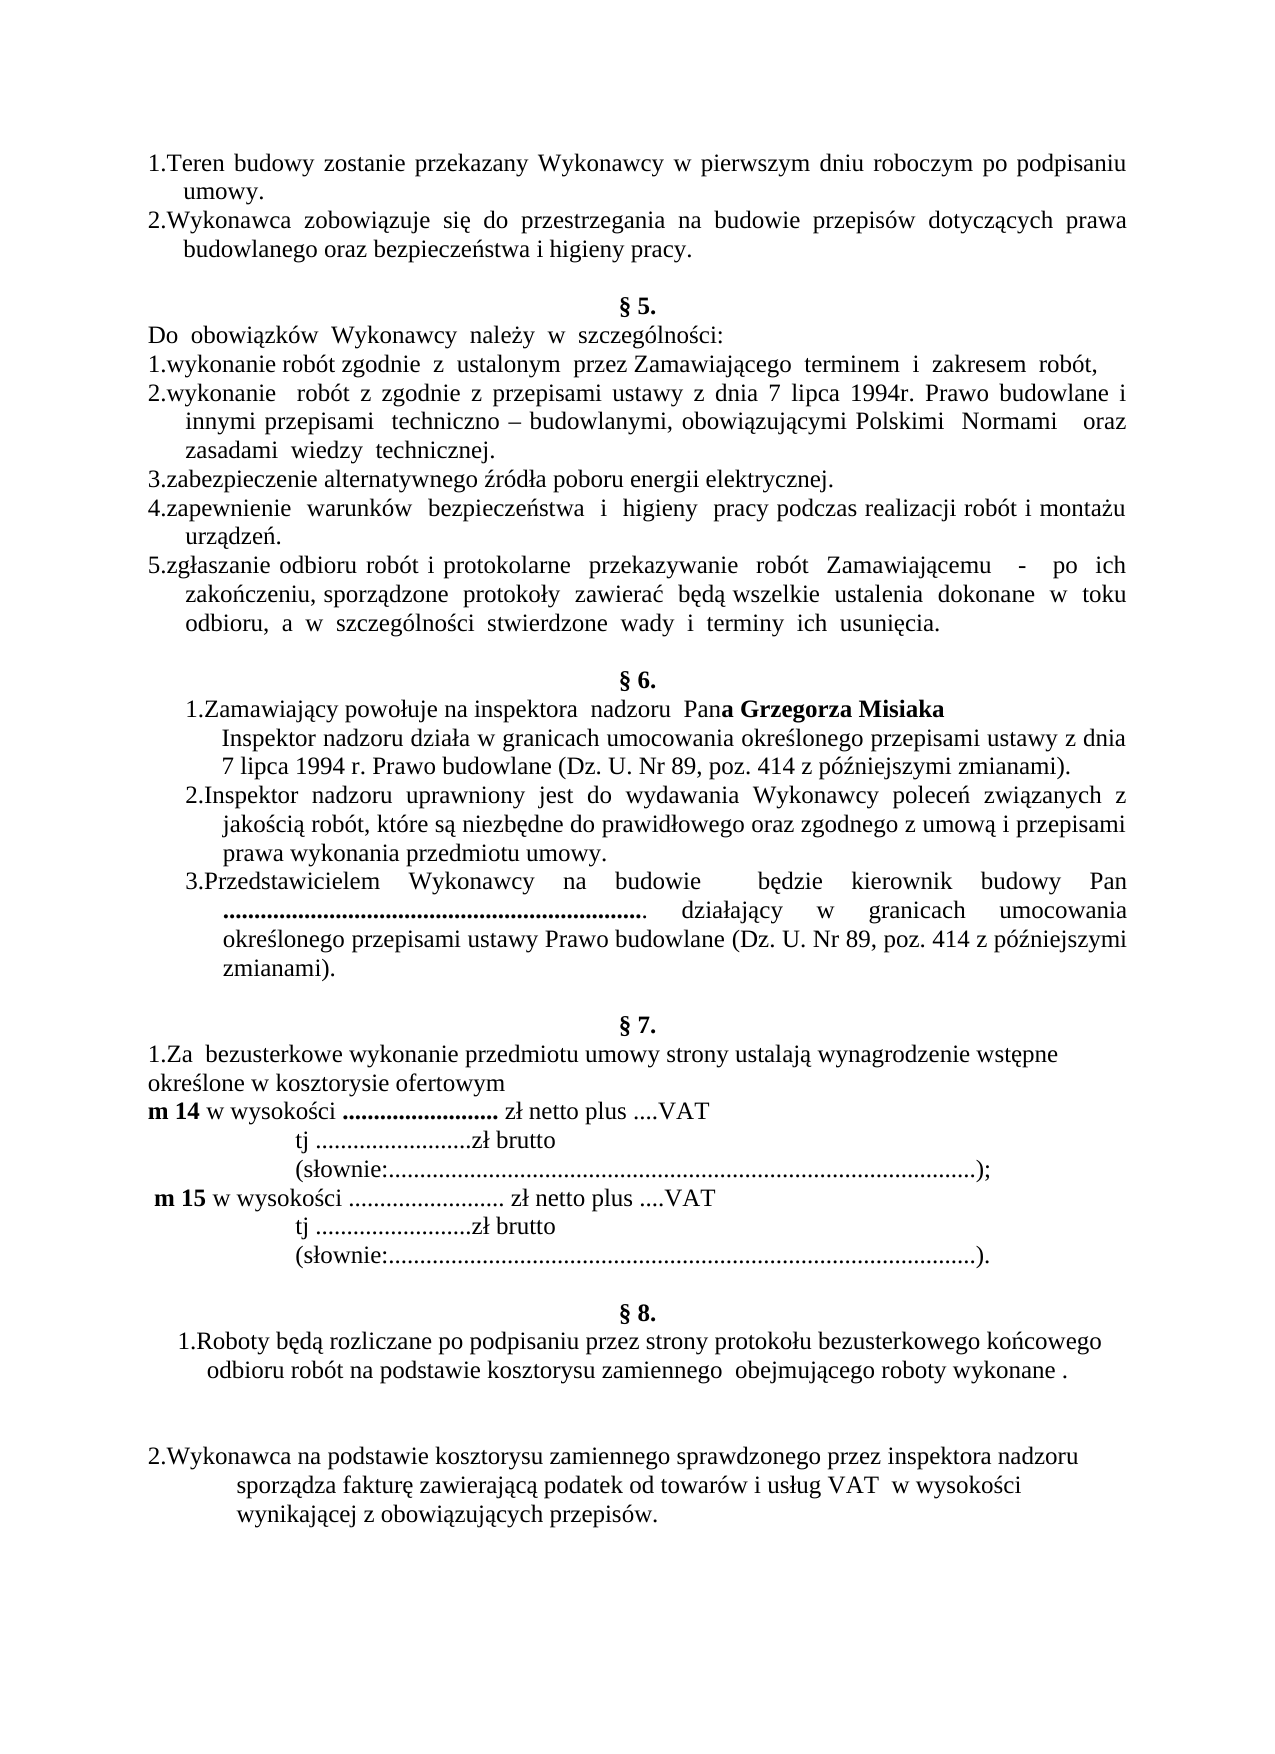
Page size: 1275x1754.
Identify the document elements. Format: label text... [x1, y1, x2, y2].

text tj .........................zł brutto [148, 1125, 1127, 1154]
text 2.Wykonawca na podstawie kosztorysu zamiennego sprawdzonego przez inspektora nadzoru sporządza fakturę zawierającą podatek od towarów i usług VAT w wysokości wynikającej z obowiązujących przepisów. [148, 1441, 1127, 1528]
list wykonanie robót zgodnie z ustalonym przez Zamawiającego terminem i zakresem robót, [148, 349, 1127, 378]
text Inspektor nadzoru działa w granicach umocowania określonego przepisami ustawy z dnia 7 lipca 1994 r. Prawo budowlane (Dz. U. Nr 89, poz. 414 z późniejszymi zmianami). [221, 723, 1127, 780]
list Wykonawca zobowiązuje się do przestrzegania na budowie przepisów dotyczących prawa budowlanego oraz bezpieczeństwa i higieny pracy. [148, 205, 1127, 263]
text § 5. [148, 291, 1127, 320]
list wykonanie robót z zgodnie z przepisami ustawy z dnia 7 lipca 1994r. Prawo budowlane i innymi przepisami techniczno – budowlanymi, obowiązującymi Polskimi Normami oraz zasadami wiedzy technicznej. [148, 378, 1127, 464]
text § 8. [148, 1298, 1127, 1326]
text (słownie:..............................................................................................). [148, 1240, 1127, 1269]
text m 15 w wysokości ......................... zł netto plus ....VAT [148, 1183, 1127, 1211]
text (słownie:..............................................................................................); [148, 1154, 1127, 1183]
text Do obowiązków Wykonawcy należy w szczególności: [148, 320, 1127, 349]
text § 6. [148, 665, 1127, 694]
text m 14 w wysokości ......................... zł netto plus ....VAT [148, 1096, 1127, 1125]
list Teren budowy zostanie przekazany Wykonawcy w pierwszym dniu roboczym po podpisaniu umowy. [148, 148, 1127, 205]
list Inspektor nadzoru uprawniony jest do wydawania Wykonawcy poleceń związanych z jakością robót, które są niezbędne do prawidłowego oraz zgodnego z umową i przepisami prawa wykonania przedmiotu umowy. [185, 780, 1127, 866]
list Roboty będą rozliczane po podpisaniu przez strony protokołu bezusterkowego końcowego odbioru robót na podstawie kosztorysu zamiennego obejmującego roboty wykonane . [177, 1326, 1127, 1384]
list zgłaszanie odbioru robót i protokolarne przekazywanie robót Zamawiającemu - po ich zakończeniu, sporządzone protokoły zawierać będą wszelkie ustalenia dokonane w toku odbioru, a w szczególności stwierdzone wady i terminy ich usunięcia. [148, 550, 1127, 636]
list Zamawiający powołuje na inspektora nadzoru Pana Grzegorza Misiaka [185, 694, 1127, 723]
list zabezpieczenie alternatywnego źródła poboru energii elektrycznej. [148, 464, 1127, 493]
list zapewnienie warunków bezpieczeństwa i higieny pracy podczas realizacji robót i montażu urządzeń. [148, 493, 1127, 550]
list Przedstawicielem Wykonawcy na budowie będzie kierownik budowy Pan .................................................................... działający w granicach umocowania określonego przepisami ustawy Prawo budowlane (Dz. U. Nr 89, poz. 414 z późniejszymi zmianami). [185, 866, 1127, 981]
text § 7. [148, 1010, 1127, 1039]
text 1.Za bezusterkowe wykonanie przedmiotu umowy strony ustalają wynagrodzenie wstępne określone w kosztorysie ofertowym [148, 1039, 1127, 1096]
text tj .........................zł brutto [148, 1211, 1127, 1240]
